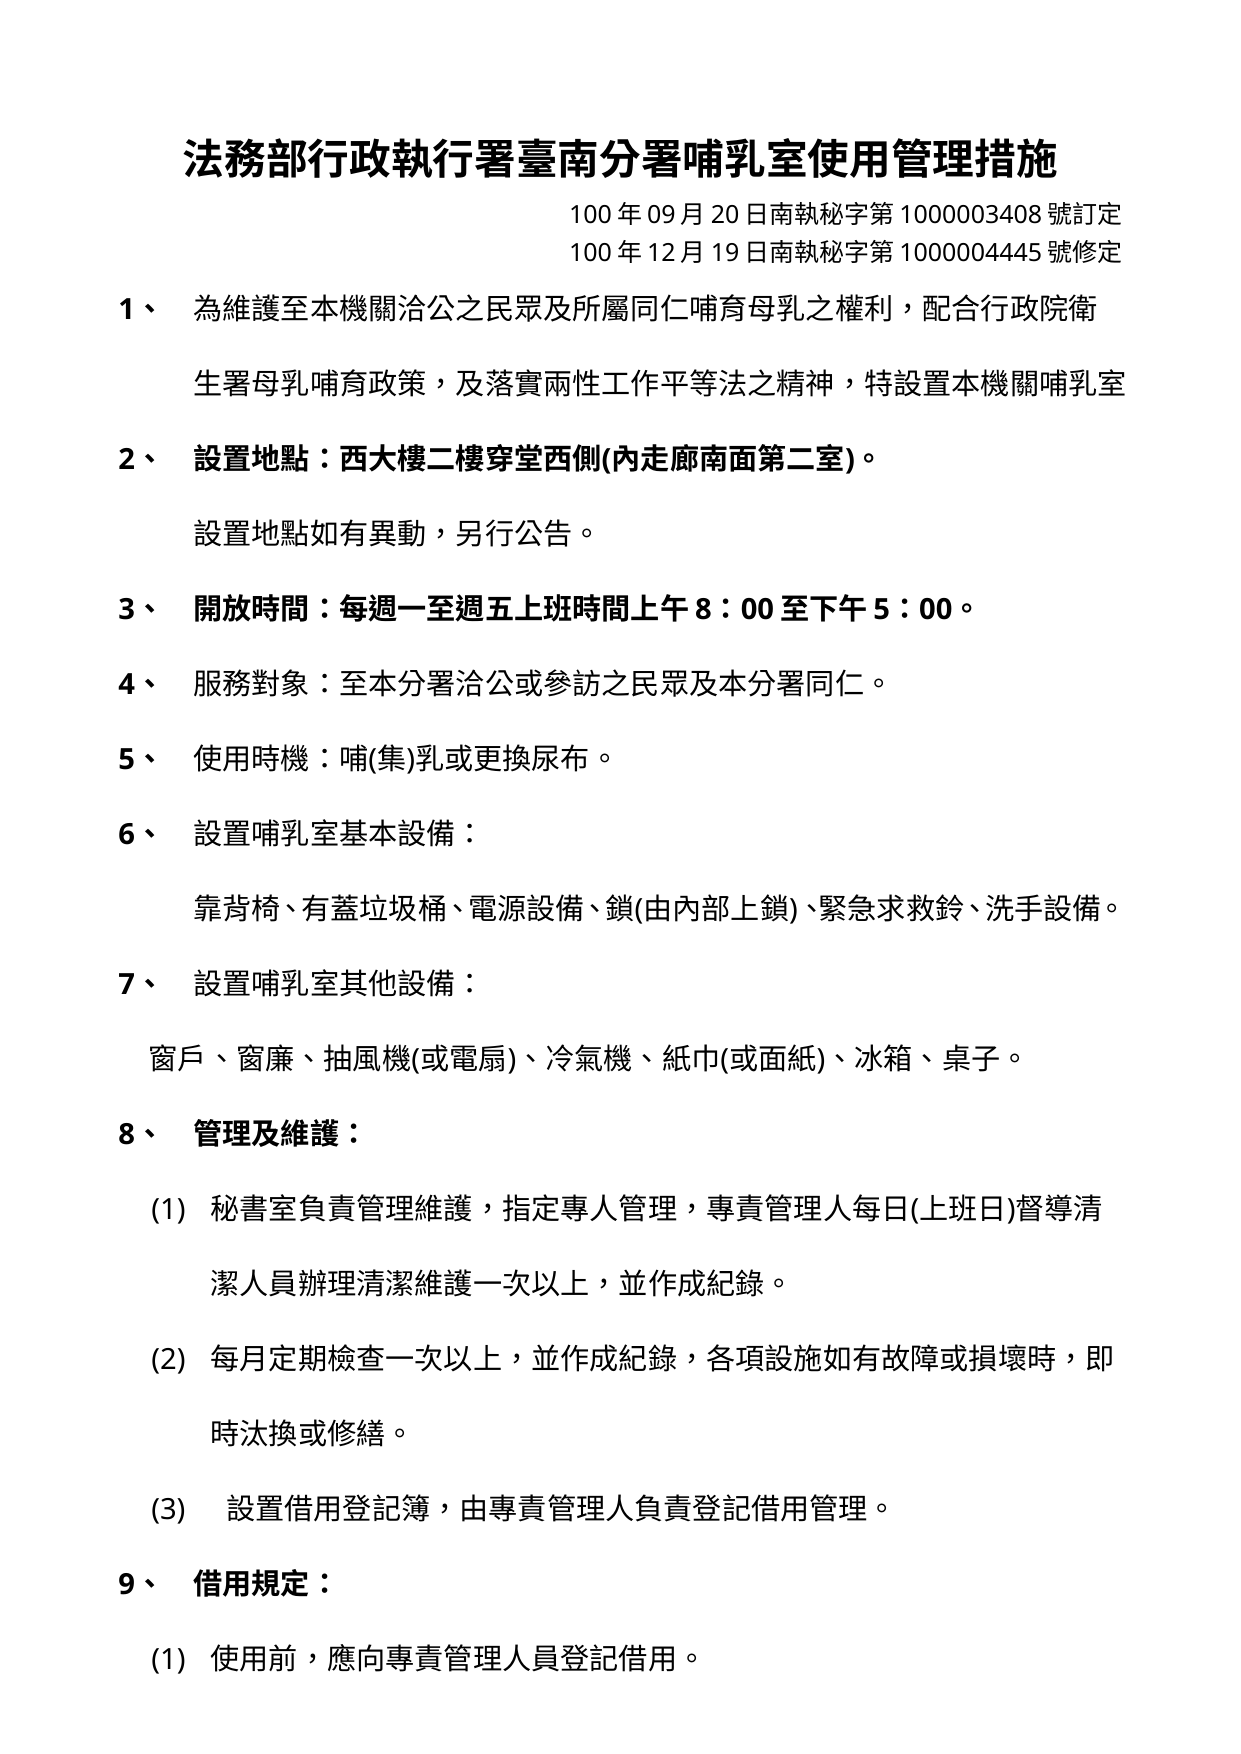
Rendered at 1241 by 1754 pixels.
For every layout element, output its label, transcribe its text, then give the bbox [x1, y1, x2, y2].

text 100年12月19日南執秘字第1000004445號修定 [118, 231, 1122, 269]
list 設置地點：西大樓二樓穿堂西側(內走廊南面第二室)。 [118, 419, 1122, 494]
list 秘書室負責管理維護，指定專人管理，專責管理人每日(上班日)督導清潔人員辦理清潔維護一次以上，並作成紀錄。 [151, 1169, 1122, 1319]
list 服務對象：至本分署洽公或參訪之民眾及本分署同仁。 [118, 644, 1122, 719]
list 設置哺乳室其他設備： [118, 944, 1122, 1019]
list 設置哺乳室基本設備： [118, 794, 1122, 869]
list 開放時間：每週一至週五上班時間上午8：00至下午5：00。 [118, 569, 1122, 644]
list 設置借用登記簿，由專責管理人負責登記借用管理。 [151, 1469, 1122, 1544]
list 使用時機：哺(集)乳或更換尿布。 [118, 719, 1122, 794]
list 為維護至本機關洽公之民眾及所屬同仁哺育母乳之權利，配合行政院衛生署母乳哺育政策，及落實兩性工作平等法之精神，特設置本機關哺乳室。 [118, 269, 1122, 419]
text 100年09月20日南執秘字第1000003408號訂定 [118, 194, 1122, 231]
list 借用規定： [118, 1544, 1122, 1619]
list 每月定期檢查一次以上，並作成紀錄，各項設施如有故障或損壞時，即時汰換或修繕。 [151, 1319, 1122, 1469]
text 靠背椅、有蓋垃圾桶、電源設備、鎖(由內部上鎖)、緊急求救鈴、洗手設備。 [193, 869, 1122, 944]
list 使用前，應向專責管理人員登記借用。 [151, 1619, 1122, 1694]
text 法務部行政執行署臺南分署哺乳室使用管理措施 [118, 119, 1122, 194]
list 管理及維護： [118, 1094, 1122, 1169]
text 窗戶、窗廉、抽風機(或電扇)、冷氣機、紙巾(或面紙)、冰箱、桌子。 [118, 1019, 1122, 1094]
text 設置地點如有異動，另行公告。 [193, 494, 1122, 569]
